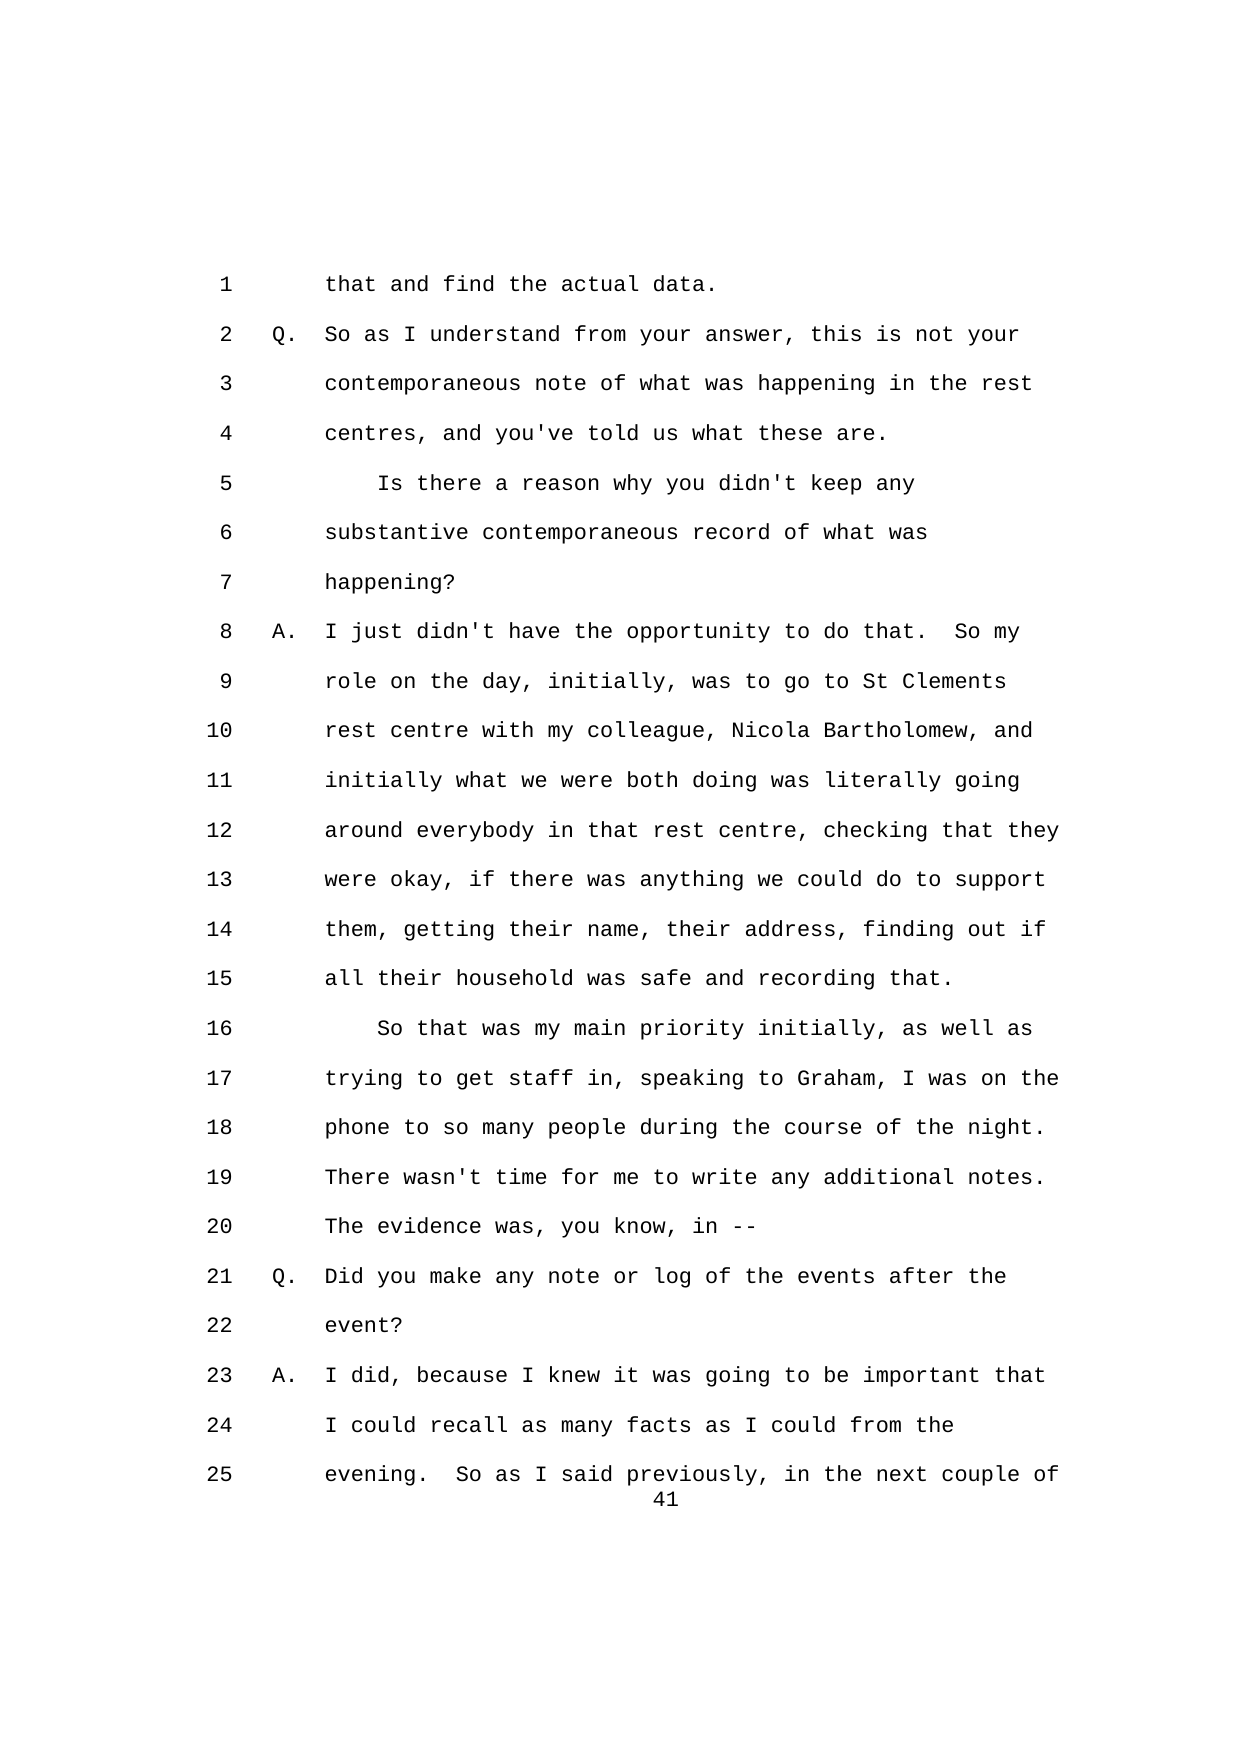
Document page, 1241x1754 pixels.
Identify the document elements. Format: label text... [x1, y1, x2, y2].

text 23 A. I did, because I knew it was going to be important that [75, 1364, 1165, 1389]
text 10 rest centre with my colleague, Nicola Bartholomew, and [75, 719, 1165, 744]
text 19 There wasn't time for me to write any additional notes. [75, 1166, 1165, 1191]
text 5 Is there a reason why you didn't keep any [75, 472, 1165, 496]
text 12 around everybody in that rest centre, checking that they [75, 819, 1165, 843]
text 22 event? [75, 1314, 1165, 1339]
text 24 I could recall as many facts as I could from the [75, 1414, 1165, 1438]
text 21 Q. Did you make any note or log of the events after the [75, 1265, 1165, 1290]
text 14 them, getting their name, their address, finding out if [75, 918, 1165, 943]
text 15 all their household was safe and recording that. [75, 967, 1165, 992]
text 1 that and find the actual data. [75, 273, 1165, 298]
text 25 evening. So as I said previously, in the next couple of [75, 1463, 1165, 1488]
text 9 role on the day, initially, was to go to St Clements [75, 670, 1165, 695]
text 16 So that was my main priority initially, as well as [75, 1017, 1165, 1042]
text 7 happening? [75, 571, 1165, 596]
text 17 trying to get staff in, speaking to Graham, I was on the [75, 1067, 1165, 1091]
text 3 contemporaneous note of what was happening in the rest [75, 372, 1165, 397]
text 18 phone to so many people during the course of the night. [75, 1116, 1165, 1141]
text 13 were okay, if there was anything we could do to support [75, 868, 1165, 893]
text 6 substantive contemporaneous record of what was [75, 521, 1165, 546]
text 20 The evidence was, you know, in -- [75, 1215, 1165, 1240]
text 8 A. I just didn't have the opportunity to do that. So my [75, 620, 1165, 645]
text 11 initially what we were both doing was literally going [75, 769, 1165, 794]
text 41 [75, 1488, 1165, 1513]
text 2 Q. So as I understand from your answer, this is not your [75, 323, 1165, 348]
text 4 centres, and you've told us what these are. [75, 422, 1165, 447]
